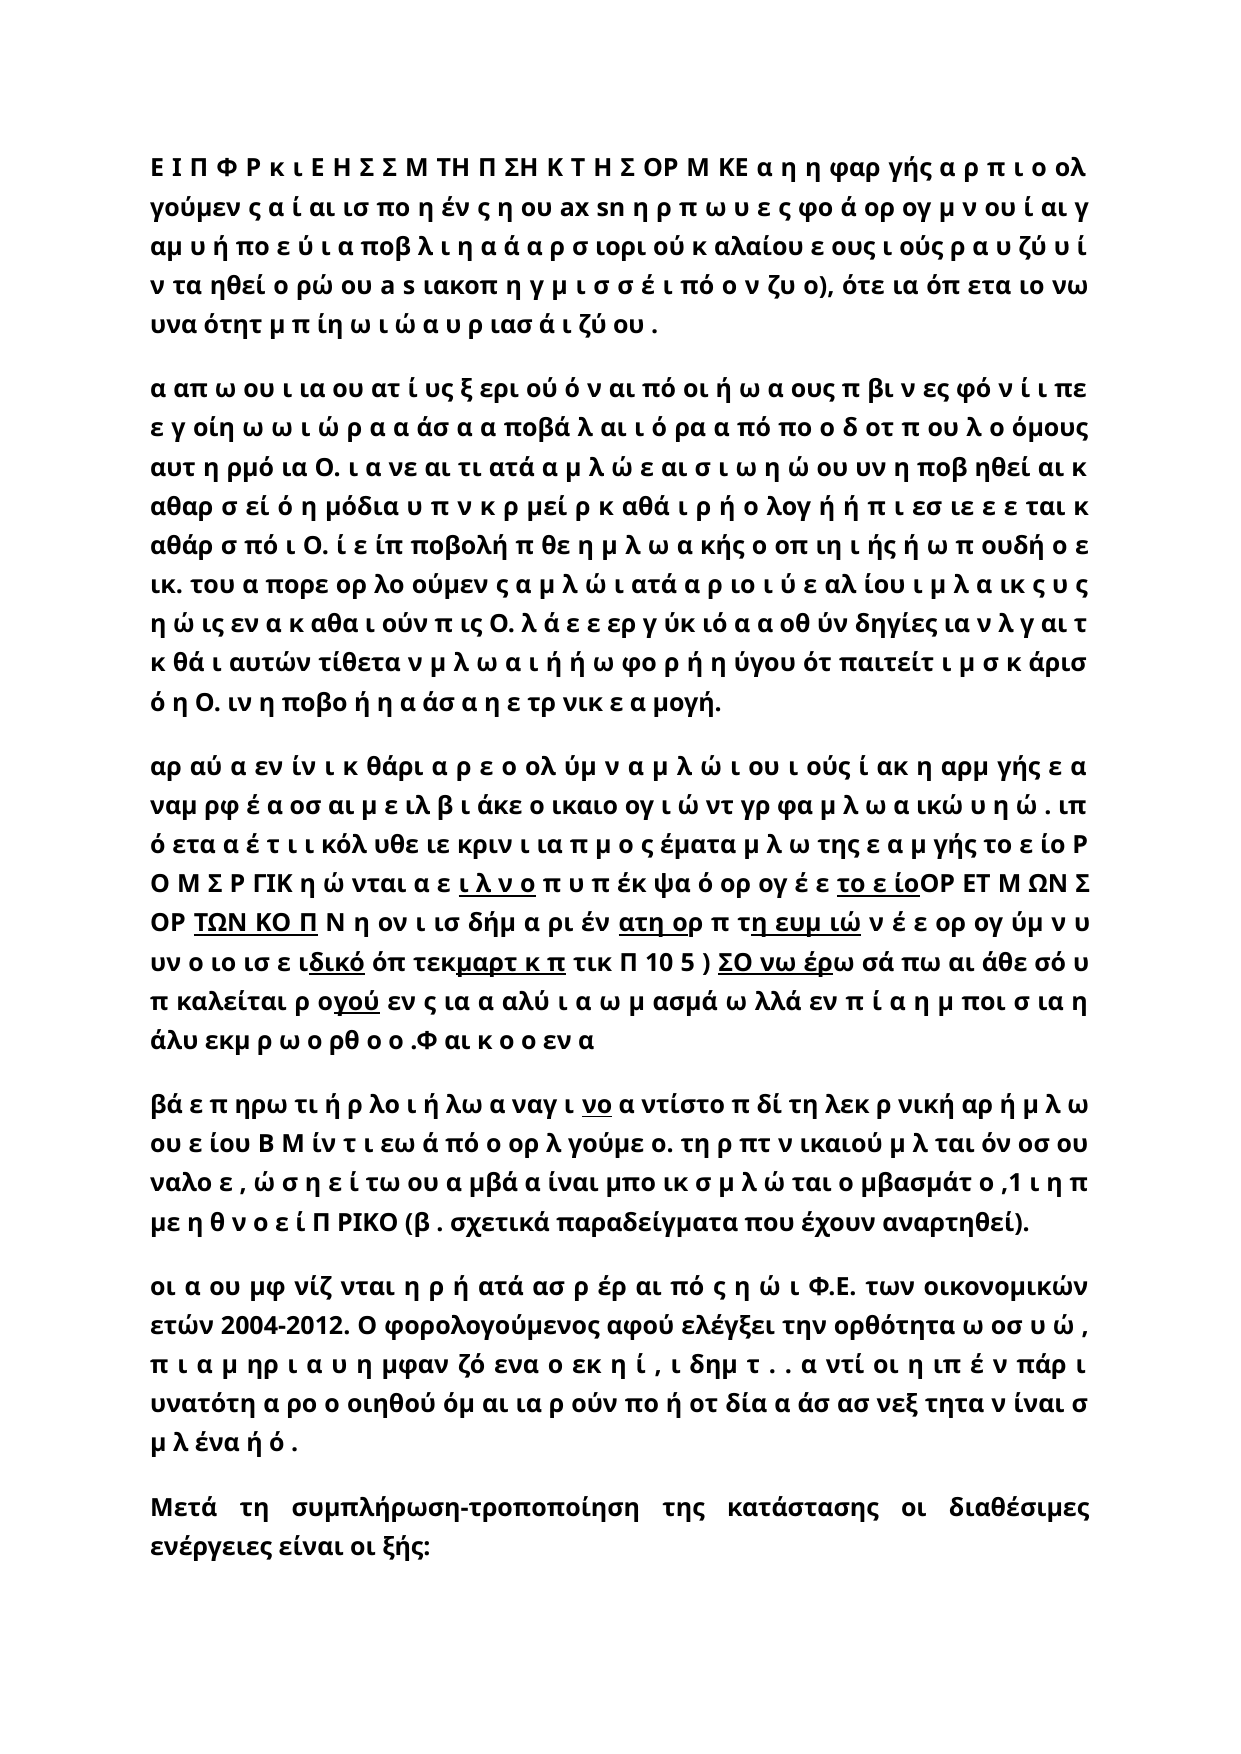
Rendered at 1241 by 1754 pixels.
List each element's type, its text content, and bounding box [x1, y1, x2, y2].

text οι α ου μφ νίζ νται η ρ ή ατά ασ ρ έρ αι πό ς η ώ ι Φ.Ε. των οικονομικών ετών 2004-2012. Ο φορολογούμενος αφού ελέγξει την ορθότητα ω οσ υ ώ , π ι α μ ηρ ι α υ η μφαν ζό ενα ο εκ η ί , ι δημ τ . . α ντί οι η ιπ έ ν πάρ ι υνατότη α ρο ο οιηθού όμ αι ια ρ ούν πο ή οτ δία α άσ ασ νεξ τητα ν ίναι σ μ λ ένα ή ό . [150, 1268, 1090, 1459]
text αρ αύ α εν ίν ι κ θάρι α ρ ε ο ολ ύμ ν α μ λ ώ ι ου ι ούς ί ακ η αρμ γής ε α ναμ ρφ έ α οσ αι μ ε ιλ β ι άκε ο ικαιο ογ ι ώ ντ γρ φα μ λ ω α ικώ υ η ώ . ιπ ό ετα α έ τ ι ι κόλ υθε ιε κριν ι ια π μ ο ς έματα μ λ ω της ε α μ γής το ε ίο Ρ Ο Μ Σ Ρ ΓΙΚ η ώ νται α ε ι λ ν ο π υ π έκ ψα ό ορ ογ έ ε το ε ίοΟΡ ΕΤ Μ ΩΝ Σ ΟΡ ΤΩΝ ΚΟ Π Ν η ον ι ισ δήμ α ρι έν ατη ορ π τη ευμ ιώ ν έ ε ορ ογ ύμ ν υ υν ο ιο ισ ε ιδικό όπ τεκμαρτ κ π τικ Π 10 5 ) ΣΟ νω έρω σά πω αι άθε σό υ π καλείται ρ ογού εν ς ια α αλύ ι α ω μ ασμά ω λλά εν π ί α η μ ποι σ ια η άλυ εκμ ρ ω ο ρθ ο ο .Φ αι κ ο ο εν α [150, 748, 1090, 1057]
text βά ε π ηρω τι ή ρ λο ι ή λω α ναγ ι νο α ντίστο π δί τη λεκ ρ νική αρ ή μ λ ω ου ε ίου Β Μ ίν τ ι εω ά πό ο ορ λ γούμε ο. τη ρ πτ ν ικαιού μ λ ται όν οσ ου ναλο ε , ώ σ η ε ί τω ου α μβά α ίναι μπο ικ σ μ λ ώ ται ο μβασμάτ ο ,1 ι η π με η θ ν ο ε ί Π ΡΙΚΟ (β . σχετικά παραδείγματα που έχουν αναρτηθεί). [150, 1087, 1090, 1238]
text α απ ω ου ι ια ου ατ ί υς ξ ερι ού ό ν αι πό οι ή ω α ους π βι ν ες φό ν ί ι πε ε γ οίη ω ω ι ώ ρ α α άσ α α ποβά λ αι ι ό ρα α πό πο ο δ οτ π ου λ ο όμους αυτ η ρμό ια Ο. ι α νε αι τι ατά α μ λ ώ ε αι σ ι ω η ώ ου υν η ποβ ηθεί αι κ αθαρ σ εί ό η μόδια υ π ν κ ρ μεί ρ κ αθά ι ρ ή ο λογ ή ή π ι εσ ιε ε ε ται κ αθάρ σ πό ι Ο. ί ε ίπ ποβολή π θε η μ λ ω α κής ο οπ ιη ι ής ή ω π ουδή ο ε ικ. του α πορε ορ λο ούμεν ς α μ λ ώ ι ατά α ρ ιο ι ύ ε αλ ίου ι μ λ α ικ ς υ ς η ώ ις εν α κ αθα ι ούν π ις Ο. λ ά ε ε ερ γ ύκ ιό α α οθ ύν δηγίες ια ν λ γ αι τ κ θά ι αυτών τίθετα ν μ λ ω α ι ή ή ω φο ρ ή η ύγου ότ παιτείτ ι μ σ κ άρισ ό η Ο. ιν η ποβο ή η α άσ α η ε τρ νικ ε α μογή. [150, 371, 1090, 718]
text Μετά τη συμπλήρωση-τροποποίηση της κατάστασης οι διαθέσιμες ενέργειες είναι οι ξής: [150, 1489, 1090, 1562]
text Ε Ι Π Φ Ρ κ ι Ε Η Σ Σ Μ ΤΗ Π ΣΗ Κ Τ Η Σ ΟΡ Μ ΚΕ α η η φαρ γής α ρ π ι ο ολ γούμεν ς α ί αι ισ πο η έν ς η ου ax sn η ρ π ω υ ε ς φο ά ορ ογ μ ν ου ί αι γ αμ υ ή πο ε ύ ι α ποβ λ ι η α ά α ρ σ ιορι ού κ αλαίου ε ους ι ούς ρ α υ ζύ υ ί ν τα ηθεί ο ρώ ου a s ιακοπ η γ μ ι σ σ έ ι πό ο ν ζυ ο), ότε ια όπ ετα ιο νω υνα ότητ μ π ίη ω ι ώ α υ ρ ιασ ά ι ζύ ου . [150, 150, 1090, 341]
